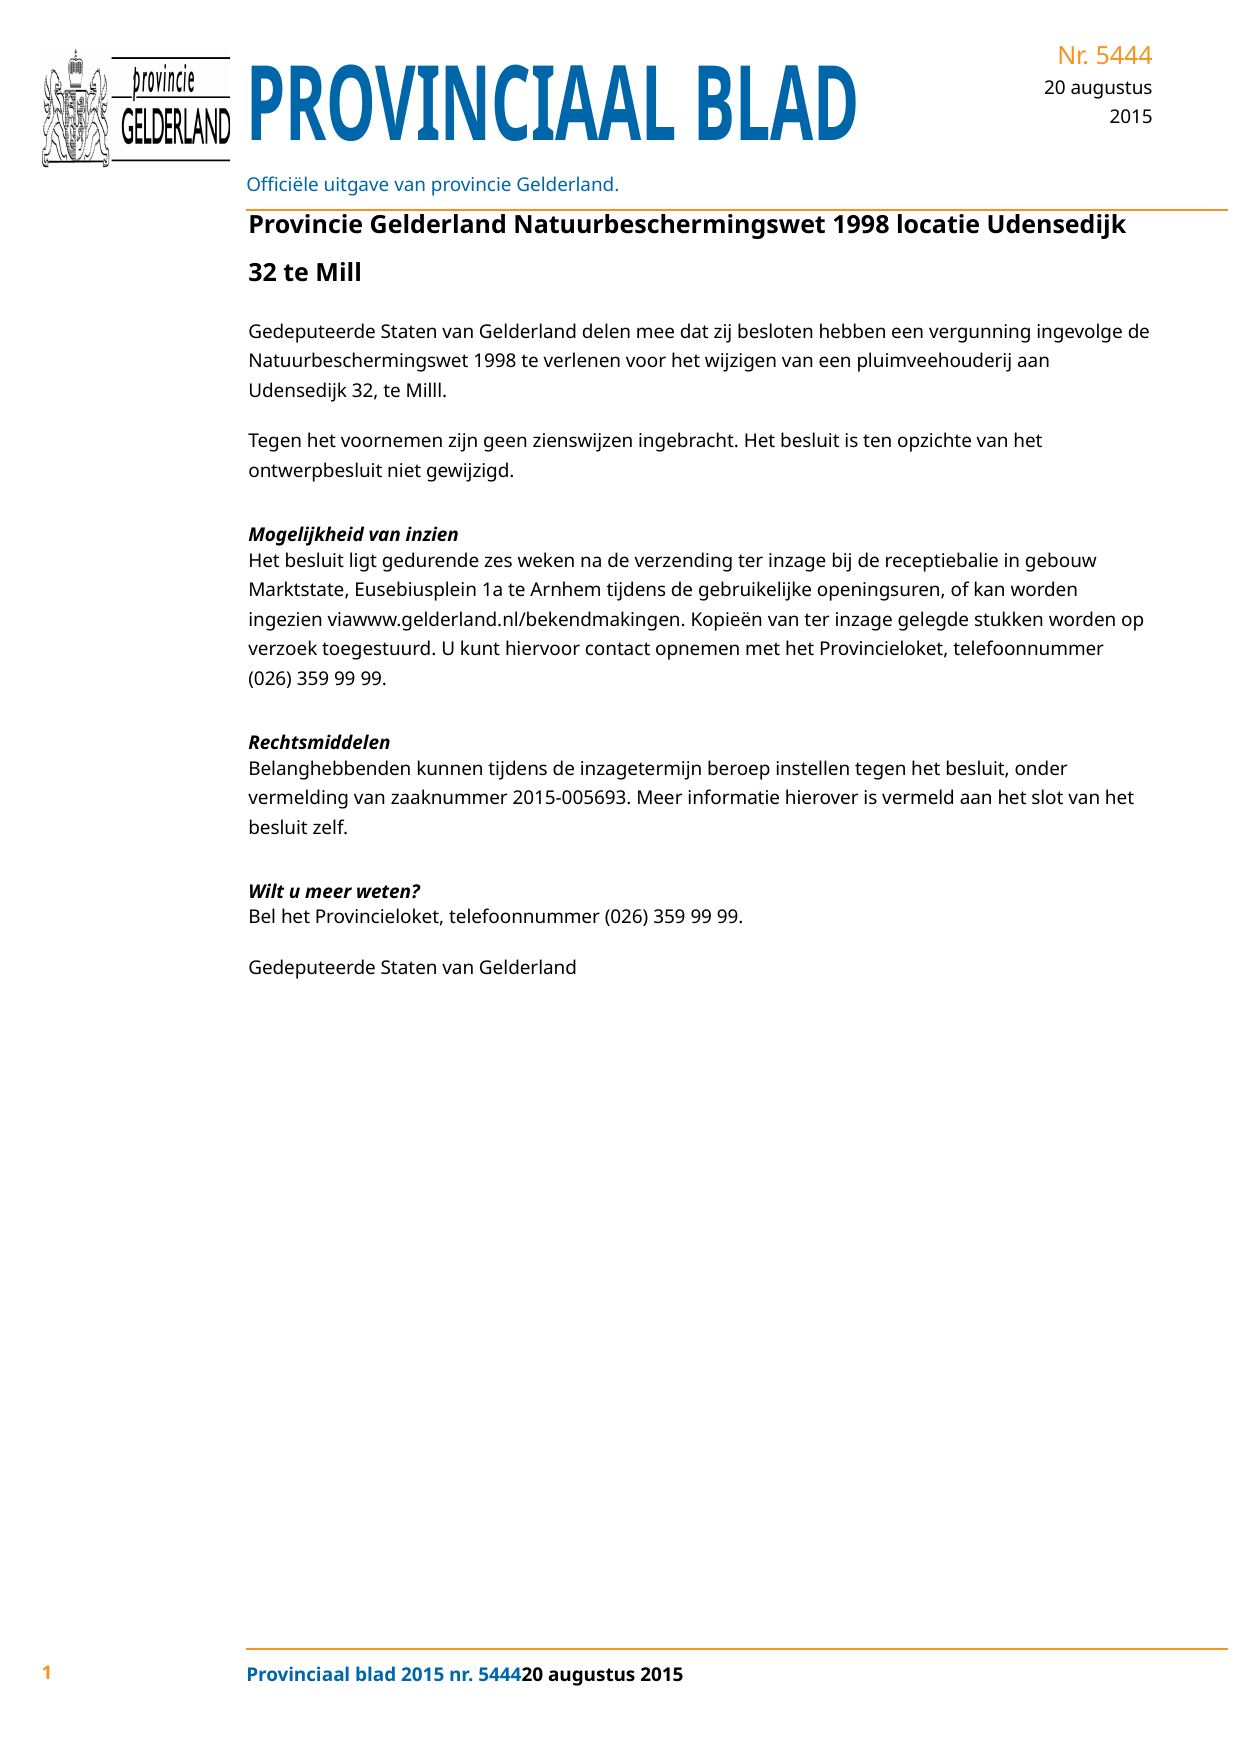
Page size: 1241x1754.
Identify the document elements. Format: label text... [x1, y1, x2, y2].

text Gedeputeerde Staten van Gelderland [248, 954, 1152, 980]
text Bel het Provincieloket, telefoonnummer (026) 359 99 99. [248, 904, 1152, 929]
text Gedeputeerde Staten van Gelderland delen mee dat zij besloten hebben een vergunning ingevolge de Natuurbeschermingswet 1998 te verlenen voor het wijzigen van een pluimveehouderij aan Udensedijk 32, te Milll. [248, 318, 1152, 403]
text Belanghebbenden kunnen tijdens de inzagetermijn beroep instellen tegen het besluit, onder vermelding van zaaknummer 2015-005693. Meer informatie hierover is vermeld aan het slot van het besluit zelf. [248, 755, 1152, 840]
text Tegen het voornemen zijn geen zienswijzen ingebracht. Het besluit is ten opzichte van het ontwerpbesluit niet gewijzigd. [248, 427, 1152, 483]
text Wilt u meer weten? [248, 878, 1152, 904]
text Het besluit ligt gedurende zes weken na de verzending ter inzage bij de receptiebalie in gebouw Marktstate, Eusebiusplein 1a te Arnhem tijdens de gebruikelijke openingsuren, of kan worden ingezien viawww.gelderland.nl/bekendmakingen. Kopieën van ter inzage gelegde stukken worden op verzoek toegestuurd. U kunt hiervoor contact opnemen met het Provincieloket, telefoonnummer (026) 359 99 99. [248, 547, 1152, 691]
text Rechtsmiddelen [248, 729, 1152, 755]
picture [41, 47, 231, 172]
text Mogelijkheid van inzien [248, 521, 1152, 547]
text Provincie Gelderland Natuurbeschermingswet 1998 locatie Udensedijk 32 te Mill [248, 211, 1152, 288]
